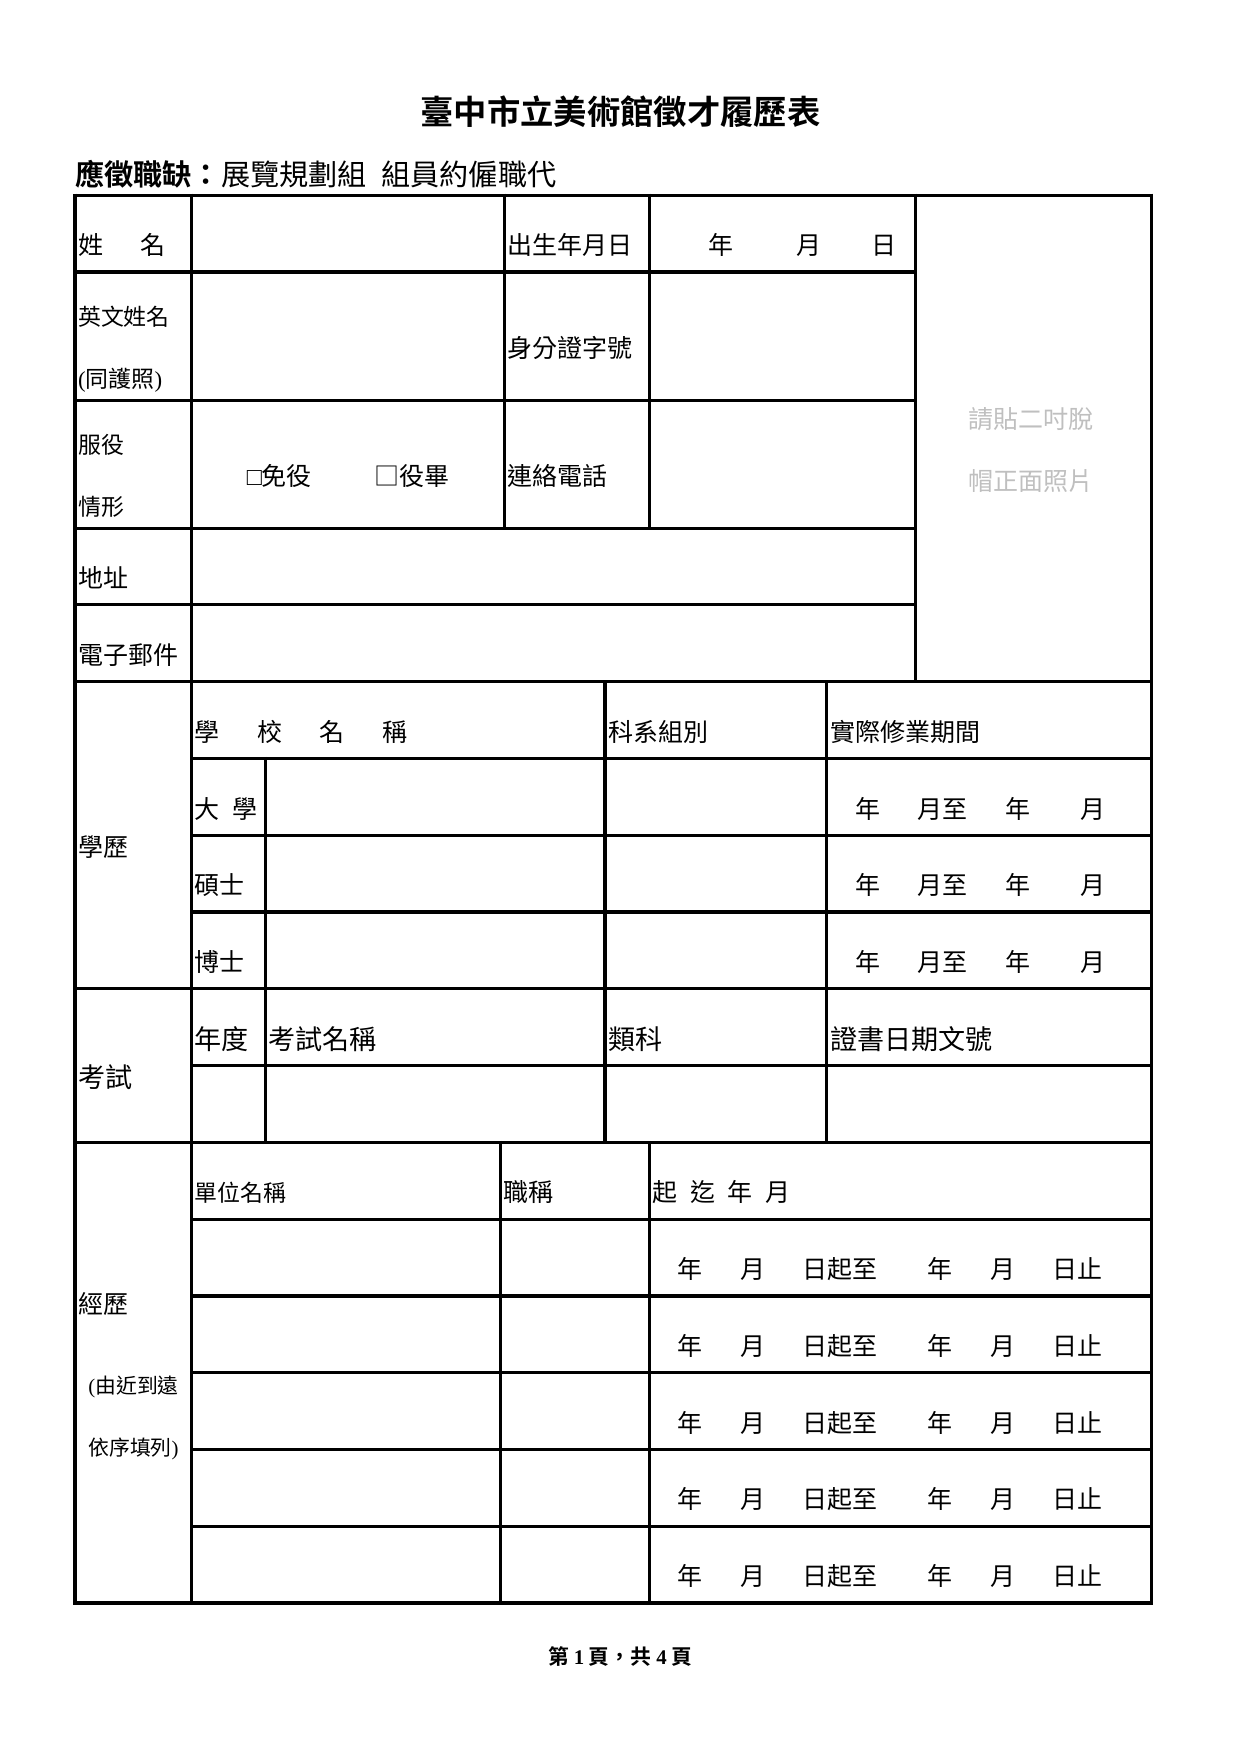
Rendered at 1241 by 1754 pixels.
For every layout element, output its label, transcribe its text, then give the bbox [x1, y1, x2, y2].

table_cell [607, 914, 825, 987]
table_cell [267, 914, 603, 987]
table_cell [193, 1374, 499, 1448]
table_cell 實際修業期間 [828, 683, 1150, 757]
table_cell 職稱 [502, 1144, 648, 1217]
table_cell 證書日期文號 [828, 990, 1150, 1064]
table_cell 學 校 名 稱 [193, 683, 603, 757]
table_cell [193, 1298, 499, 1371]
table_cell [193, 606, 914, 680]
table_cell 身分證字號 [506, 274, 648, 398]
table_cell 年 月 日起至 年 月 日止 [651, 1221, 1150, 1294]
table_cell 年 月 日起至 年 月 日止 [651, 1298, 1150, 1371]
table_cell 年度 [193, 990, 264, 1064]
table_header 出生年月日 [506, 197, 648, 270]
text 應徵職缺：展覽規劃組 組員約僱職代 [75, 131, 1165, 193]
table_cell 單位名稱 [193, 1144, 499, 1217]
table_cell 考試名稱 [267, 990, 603, 1064]
table_cell 服役 情形 [77, 402, 190, 527]
table_cell 碩士 [193, 837, 264, 910]
table_cell [193, 530, 914, 603]
table_cell [502, 1221, 648, 1294]
table_cell 學歷 [77, 683, 190, 987]
table_cell 連絡電話 [506, 402, 648, 527]
table_cell [651, 402, 914, 527]
table_cell [193, 1221, 499, 1294]
table_cell 年 月 日起至 年 月 日止 [651, 1374, 1150, 1448]
table_cell 考試 [77, 990, 190, 1141]
table_cell [502, 1374, 648, 1448]
table_cell [502, 1528, 648, 1601]
table_cell [193, 1451, 499, 1524]
table_cell 電子郵件 [77, 606, 190, 680]
table_cell [193, 1528, 499, 1601]
table_header [193, 197, 503, 270]
table_cell [607, 760, 825, 834]
table_cell [651, 274, 914, 398]
table_cell □免役 □役畢 [193, 402, 503, 527]
table_cell [828, 1067, 1150, 1141]
table_cell 科系組別 [607, 683, 825, 757]
table_cell [267, 1067, 603, 1141]
table_cell [267, 760, 603, 834]
table_cell [607, 1067, 825, 1141]
table_header 姓 名 [77, 197, 190, 270]
table_cell 年 月至 年 月 [828, 760, 1150, 834]
table_cell [502, 1451, 648, 1524]
text 臺中市立美術館徵才履歷表 [75, 68, 1165, 131]
table_cell 年 月 日起至 年 月 日止 [651, 1451, 1150, 1524]
table_cell 年 月至 年 月 [828, 837, 1150, 910]
table_cell 英文姓名 (同護照) [77, 274, 190, 398]
table_cell 地址 [77, 530, 190, 603]
table_cell [502, 1298, 648, 1371]
table_cell 起 迄 年 月 [651, 1144, 1150, 1217]
table_cell [267, 837, 603, 910]
table_cell 類科 [607, 990, 825, 1064]
table_cell 大 學 [193, 760, 264, 834]
table_header 年 月 日 [651, 197, 914, 270]
table_cell 經歷 (由近到遠依序填列) [77, 1144, 190, 1601]
table_cell [607, 837, 825, 910]
table_cell 博士 [193, 914, 264, 987]
table_cell 年 月至 年 月 [828, 914, 1150, 987]
table_cell [193, 274, 503, 398]
table_cell 年 月 日起至 年 月 日止 [651, 1528, 1150, 1601]
table_cell [193, 1067, 264, 1141]
table_header 請貼二吋脫帽正面照片 [917, 197, 1150, 680]
